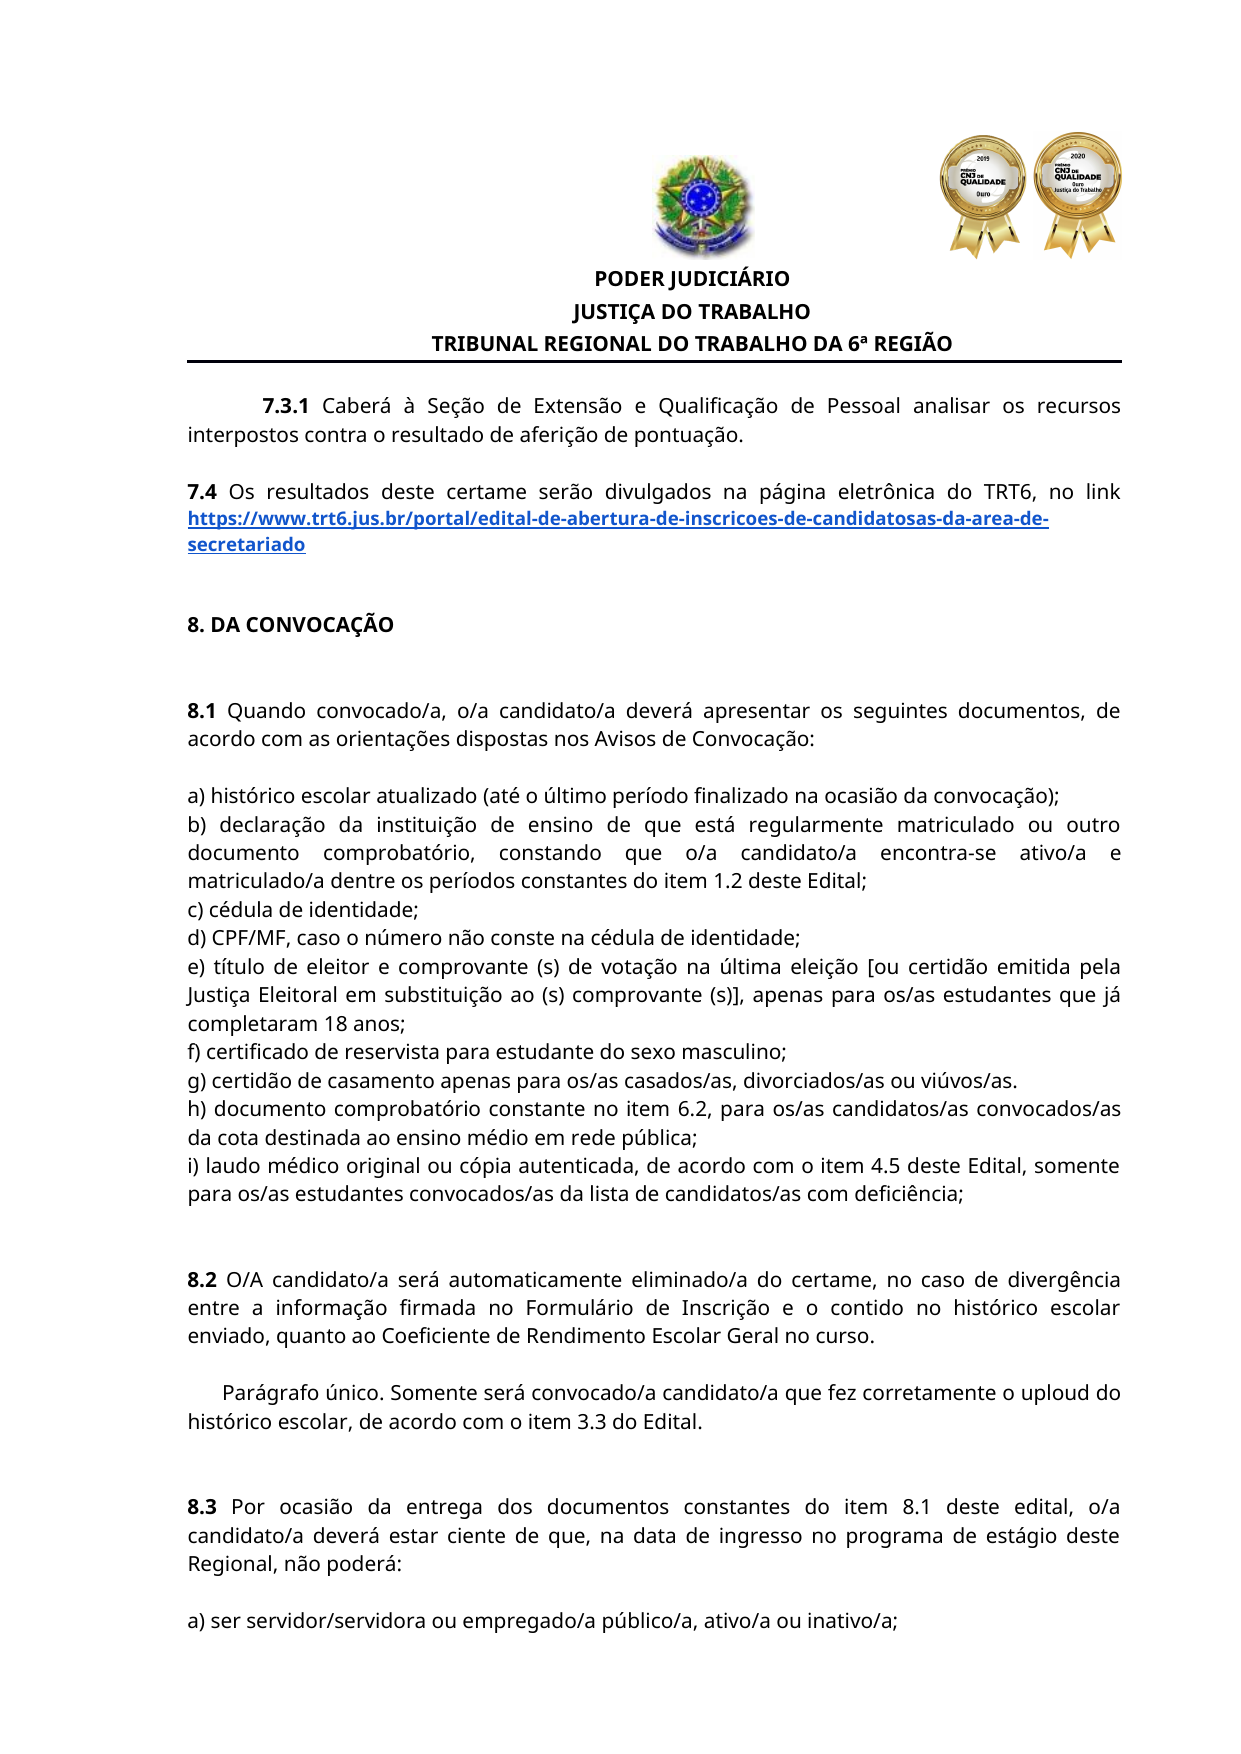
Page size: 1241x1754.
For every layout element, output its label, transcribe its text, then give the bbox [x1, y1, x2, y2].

text i) laudo médico original ou cópia autenticada, de acordo com o item 4.5 deste Edital, somente para os/as estudantes convocados/as da lista de candidatos/as com deficiência; [187, 1151, 1122, 1208]
text 8.2 O/A candidato/a será automaticamente eliminado/a do certame, no caso de divergência entre a informação firmada no Formulário de Inscrição e o contido no histórico escolar enviado, quanto ao Coeficiente de Rendimento Escolar Geral no curso. [187, 1265, 1122, 1350]
picture [1033, 131, 1123, 260]
text c) cédula de identidade; [187, 895, 1122, 923]
text 8.1 Quando convocado/a, o/a candidato/a deverá apresentar os seguintes documentos, de acordo com as orientações dispostas nos Avisos de Convocação: [187, 696, 1122, 753]
picture [652, 155, 755, 260]
text e) título de eleitor e comprovante (s) de votação na última eleição [ou certidão emitida pela Justiça Eleitoral em substituição ao (s) comprovante (s)], apenas para os/as estudantes que já completaram 18 anos; [187, 952, 1122, 1037]
text f) certificado de reservista para estudante do sexo masculino; [187, 1037, 1122, 1066]
text 7.4 Os resultados deste certame serão divulgados na página eletrônica do TRT6, no link https://www.trt6.jus.br/portal/edital-de-abertura-de-inscricoes-de-candidatosas-da-area-de-secretariado [187, 477, 1122, 556]
text g) certidão de casamento apenas para os/as casados/as, divorciados/as ou viúvos/as. [187, 1066, 1122, 1094]
text b) declaração da instituição de ensino de que está regularmente matriculado ou outro documento comprobatório, constando que o/a candidato/a encontra-se ativo/a e matriculado/a dentre os períodos constantes do item 1.2 deste Edital; [187, 810, 1122, 895]
text 8. DA CONVOCAÇÃO [187, 610, 1122, 639]
picture [939, 135, 1027, 260]
text h) documento comprobatório constante no item 6.2, para os/as candidatos/as convocados/as da cota destinada ao ensino médio em rede pública; [187, 1094, 1122, 1151]
text Parágrafo único. Somente será convocado/a candidato/a que fez corretamente o uploud do histórico escolar, de acordo com o item 3.3 do Edital. [187, 1378, 1122, 1435]
text a) histórico escolar atualizado (até o último período finalizado na ocasião da convocação); [187, 781, 1133, 810]
text 8.3 Por ocasião da entrega dos documentos constantes do item 8.1 deste edital, o/a candidato/a deverá estar ciente de que, na data de ingresso no programa de estágio deste Regional, não poderá: [187, 1492, 1122, 1578]
text a) ser servidor/servidora ou empregado/a público/a, ativo/a ou inativo/a; [187, 1606, 1122, 1634]
text d) CPF/MF, caso o número não conste na cédula de identidade; [187, 923, 1122, 952]
text 7.3.1 Caberá à Seção de Extensão e Qualificação de Pessoal analisar os recursos interpostos contra o resultado de aferição de pontuação. [187, 392, 1122, 448]
